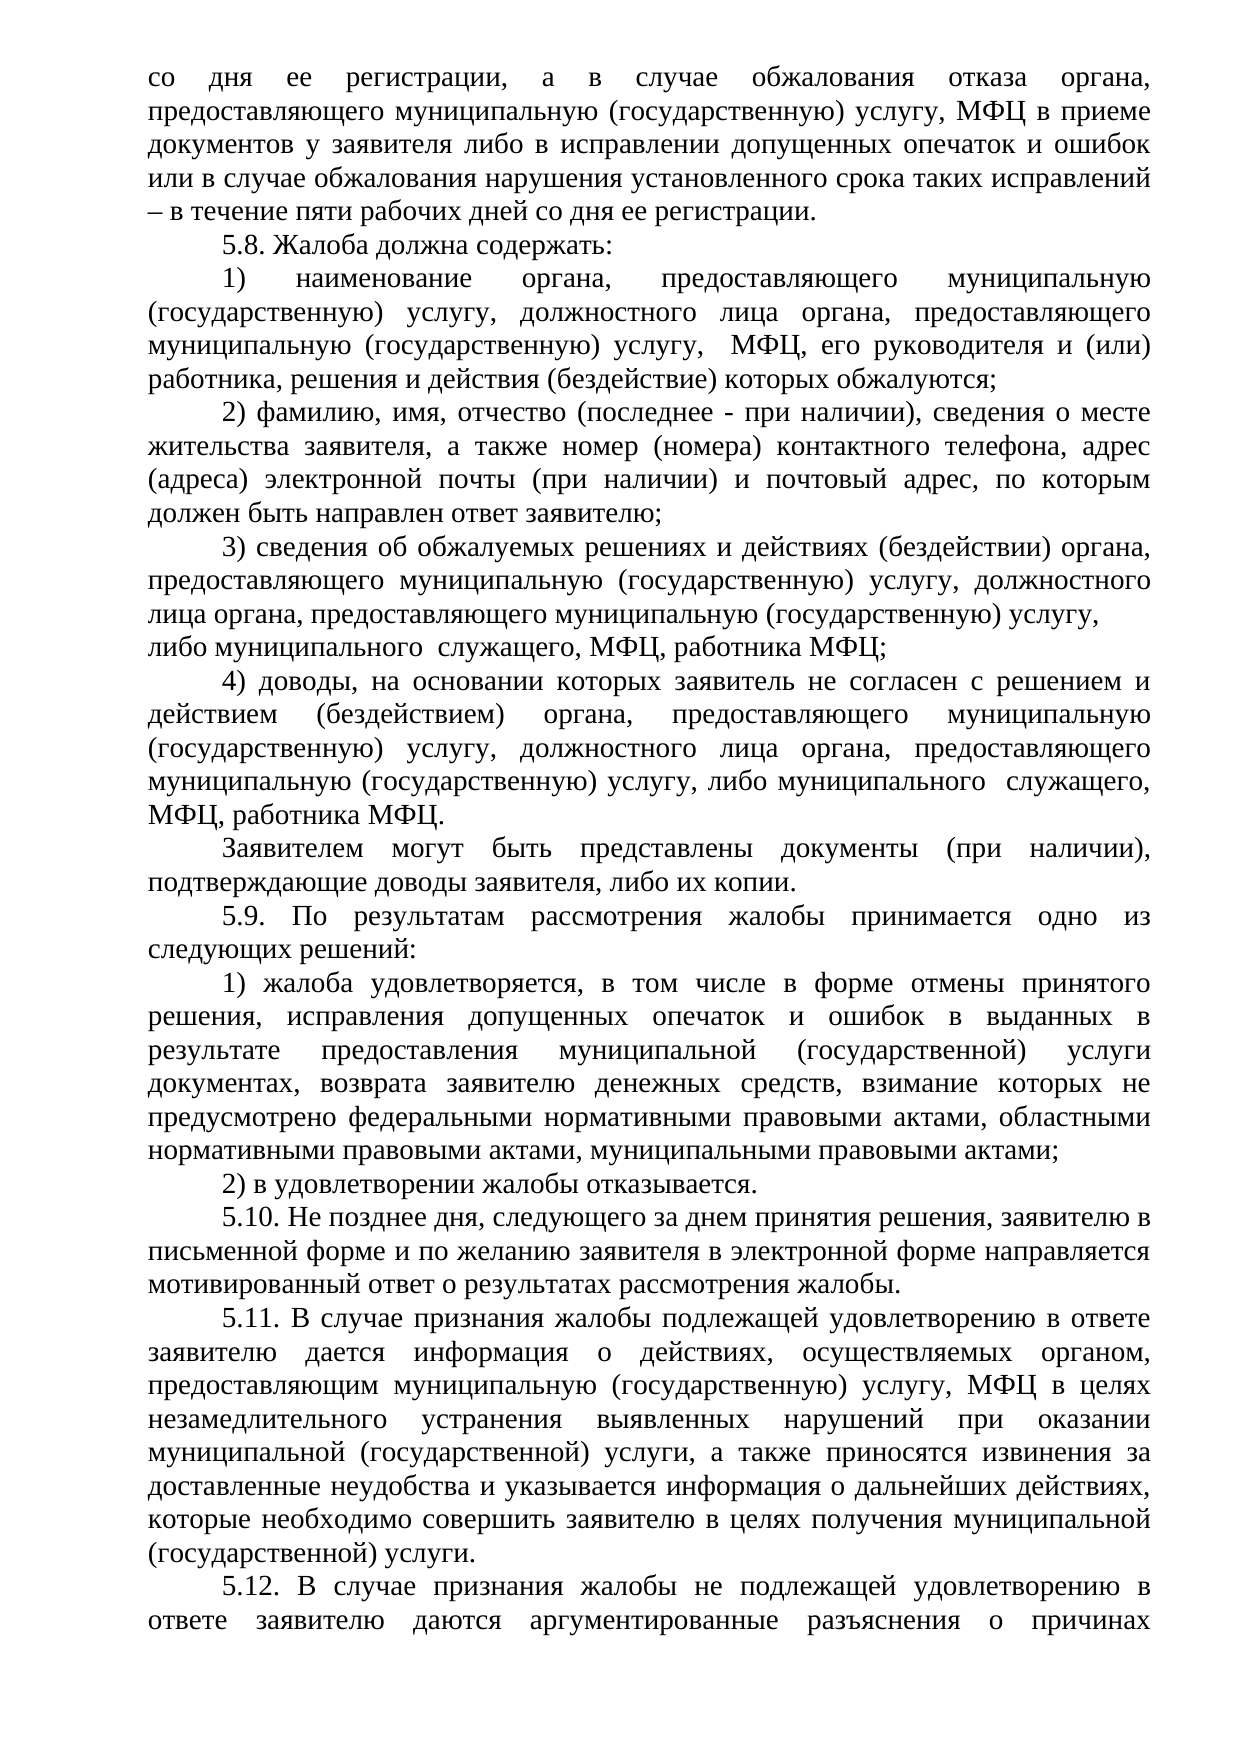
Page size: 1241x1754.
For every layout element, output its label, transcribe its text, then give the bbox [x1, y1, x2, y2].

text 2) фамилию, имя, отчество (последнее - при наличии), сведения о месте жительства заявителя, а также номер (номера) контактного телефона, адрес (адреса) электронной почты (при наличии) и почтовый адрес, по которым должен быть направлен ответ заявителю; [148, 394, 1152, 529]
text 1) наименование органа, предоставляющего муниципальную (государственную) услугу, должностного лица органа, предоставляющего муниципальную (государственную) услугу, МФЦ, его руководителя и (или) работника, решения и действия (бездействие) которых обжалуются; [148, 260, 1152, 394]
text 5.10. Не позднее дня, следующего за днем принятия решения, заявителю в письменной форме и по желанию заявителя в электронной форме направляется мотивированный ответ о результатах рассмотрения жалобы. [148, 1199, 1152, 1300]
text 5.9. По результатам рассмотрения жалобы принимается одно из следующих решений: [148, 898, 1152, 965]
text 5.11. В случае признания жалобы подлежащей удовлетворению в ответе заявителю дается информация о действиях, осуществляемых органом, предоставляющим муниципальную (государственную) услугу, МФЦ в целях незамедлительного устранения выявленных нарушений при оказании муниципальной (государственной) услуги, а также приносятся извинения за доставленные неудобства и указывается информация о дальнейших действиях, которые необходимо совершить заявителю в целях получения муниципальной (государственной) услуги. [148, 1300, 1152, 1568]
text 4) доводы, на основании которых заявитель не согласен с решением и действием (бездействием) органа, предоставляющего муниципальную (государственную) услугу, должностного лица органа, предоставляющего муниципальную (государственную) услугу, либо муниципального служащего, МФЦ, работника МФЦ. [148, 663, 1152, 831]
text 5.8. Жалоба должна содержать: [148, 227, 1152, 260]
text Заявителем могут быть представлены документы (при наличии), подтверждающие доводы заявителя, либо их копии. [148, 831, 1152, 898]
text 1) жалоба удовлетворяется, в том числе в форме отмены принятого решения, исправления допущенных опечаток и ошибок в выданных в результате предоставления муниципальной (государственной) услуги документах, возврата заявителю денежных средств, взимание которых не предусмотрено федеральными нормативными правовыми актами, областными нормативными правовыми актами, муниципальными правовыми актами; [148, 965, 1152, 1166]
text 3) сведения об обжалуемых решениях и действиях (бездействии) органа, предоставляющего муниципальную (государственную) услугу, должностного лица органа, предоставляющего муниципальную (государственную) услугу, [148, 529, 1152, 629]
text со дня ее регистрации, а в случае обжалования отказа органа, предоставляющего муниципальную (государственную) услугу, МФЦ в приеме документов у заявителя либо в исправлении допущенных опечаток и ошибок или в случае обжалования нарушения установленного срока таких исправлений – в течение пяти рабочих дней со дня ее регистрации. [148, 59, 1152, 227]
text либо муниципального служащего, МФЦ, работника МФЦ; [148, 629, 1152, 663]
text 2) в удовлетворении жалобы отказывается. [148, 1166, 1152, 1199]
text 5.12. В случае признания жалобы не подлежащей удовлетворению в ответе заявителю даются аргументированные разъяснения о причинах [148, 1568, 1152, 1636]
